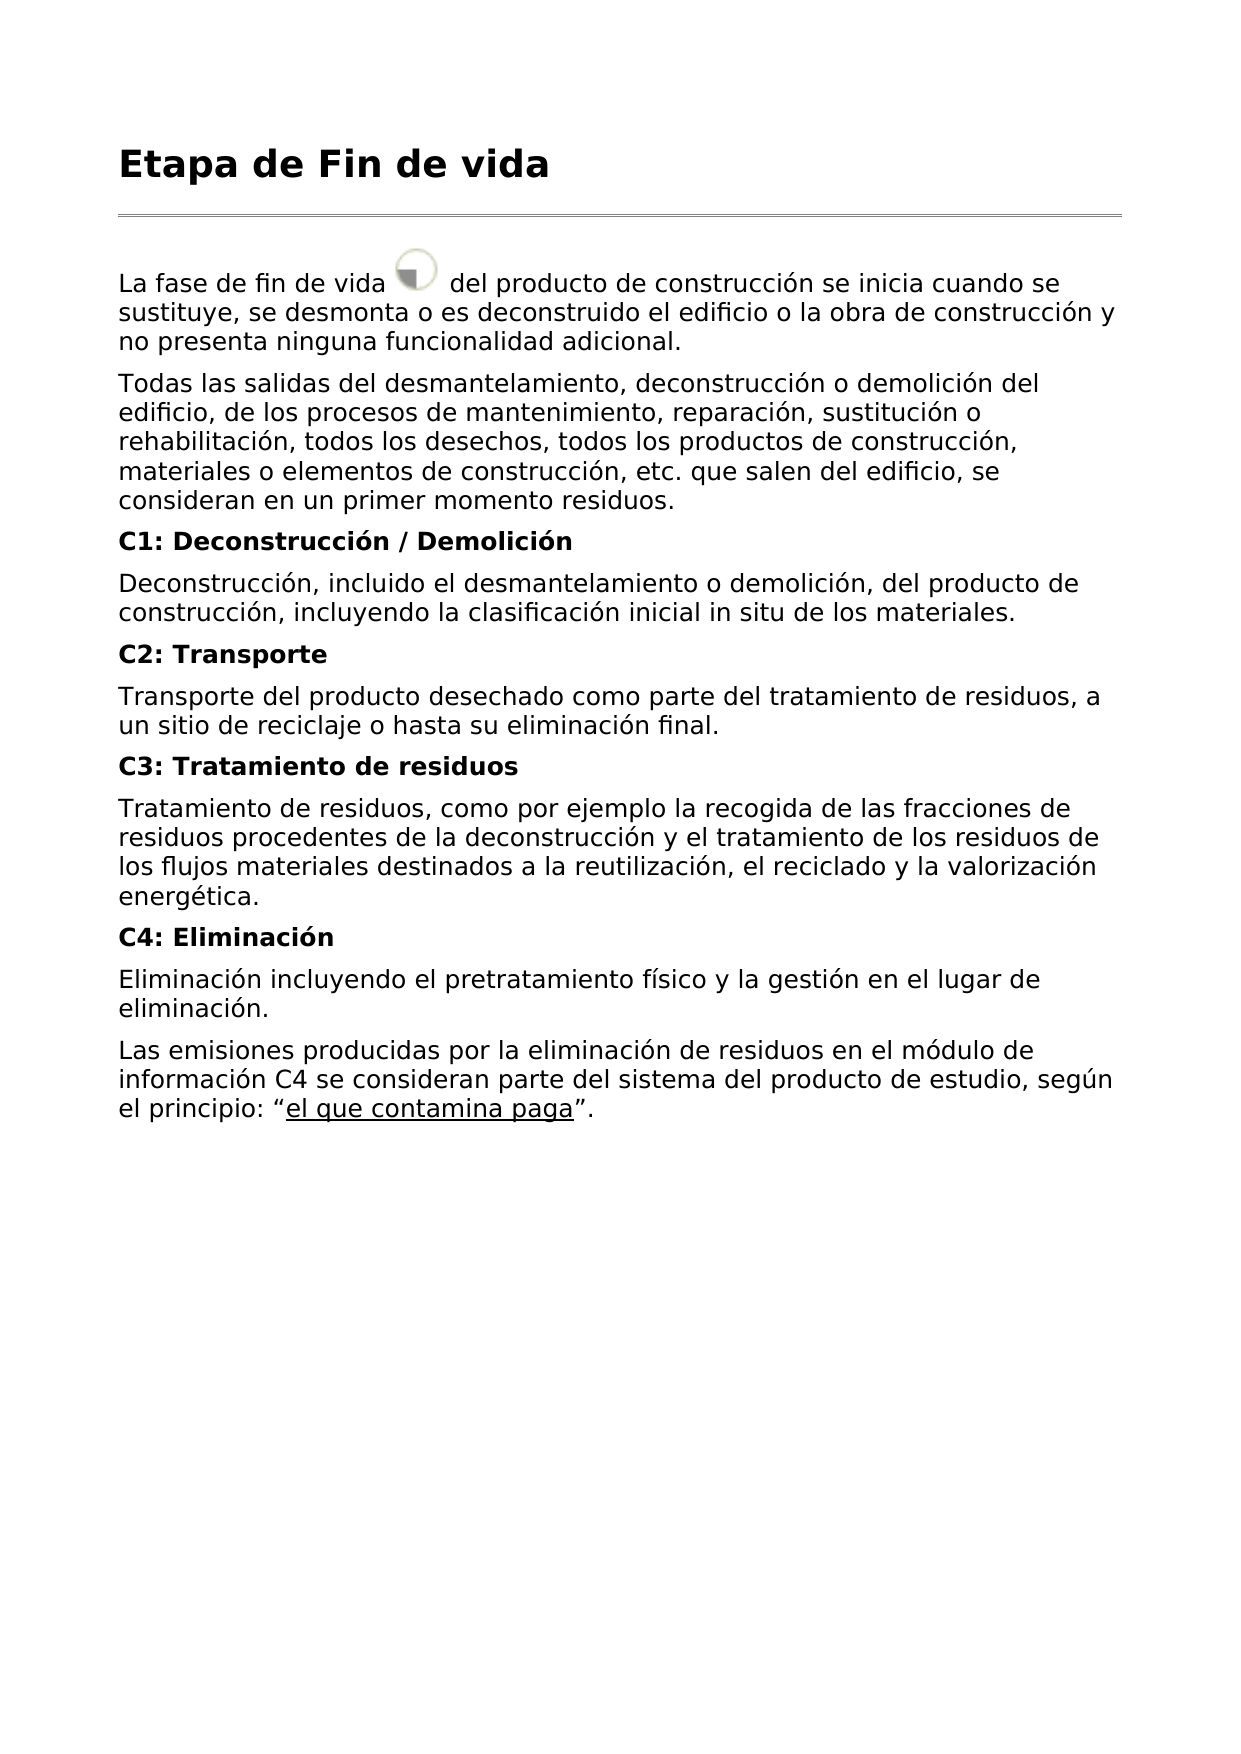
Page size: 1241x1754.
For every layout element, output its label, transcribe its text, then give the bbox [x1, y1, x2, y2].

text La fase de fin de vida del producto de construcción se inicia cuando se sustituye, se desmonta o es deconstruido el edificio o la obra de construcción y no presenta ninguna funcionalidad adicional. [118, 246, 1122, 357]
text C1: Deconstrucción / Demolición [118, 528, 1122, 557]
text Las emisiones producidas por la eliminación de residuos en el módulo de información C4 se consideran parte del sistema del producto de estudio, según el principio: “el que contamina paga”. [118, 1036, 1122, 1123]
text C2: Transporte [118, 640, 1122, 669]
text Deconstrucción, incluido el desmantelamiento o demolición, del producto de construcción, incluyendo la clasificación inicial in situ de los materiales. [118, 569, 1122, 628]
text C3: Tratamiento de residuos [118, 753, 1122, 782]
text C4: Eliminación [118, 923, 1122, 953]
picture [394, 245, 442, 293]
text Transporte del producto desechado como parte del tratamiento de residuos, a un sitio de reciclaje o hasta su eliminación final. [118, 682, 1122, 740]
text Eliminación incluyendo el pretratamiento físico y la gestión en el lugar de eliminación. [118, 965, 1122, 1023]
subtitle Etapa de Fin de vida [118, 143, 1122, 187]
text Todas las salidas del desmantelamiento, deconstrucción o demolición del edificio, de los procesos de mantenimiento, reparación, sustitución o rehabilitación, todos los desechos, todos los productos de construcción, materiales o elementos de construcción, etc. que salen del edificio, se consideran en un primer momento residuos. [118, 369, 1122, 515]
text Tratamiento de residuos, como por ejemplo la recogida de las fracciones de residuos procedentes de la deconstrucción y el tratamiento de los residuos de los flujos materiales destinados a la reutilización, el reciclado y la valorización energética. [118, 794, 1122, 911]
